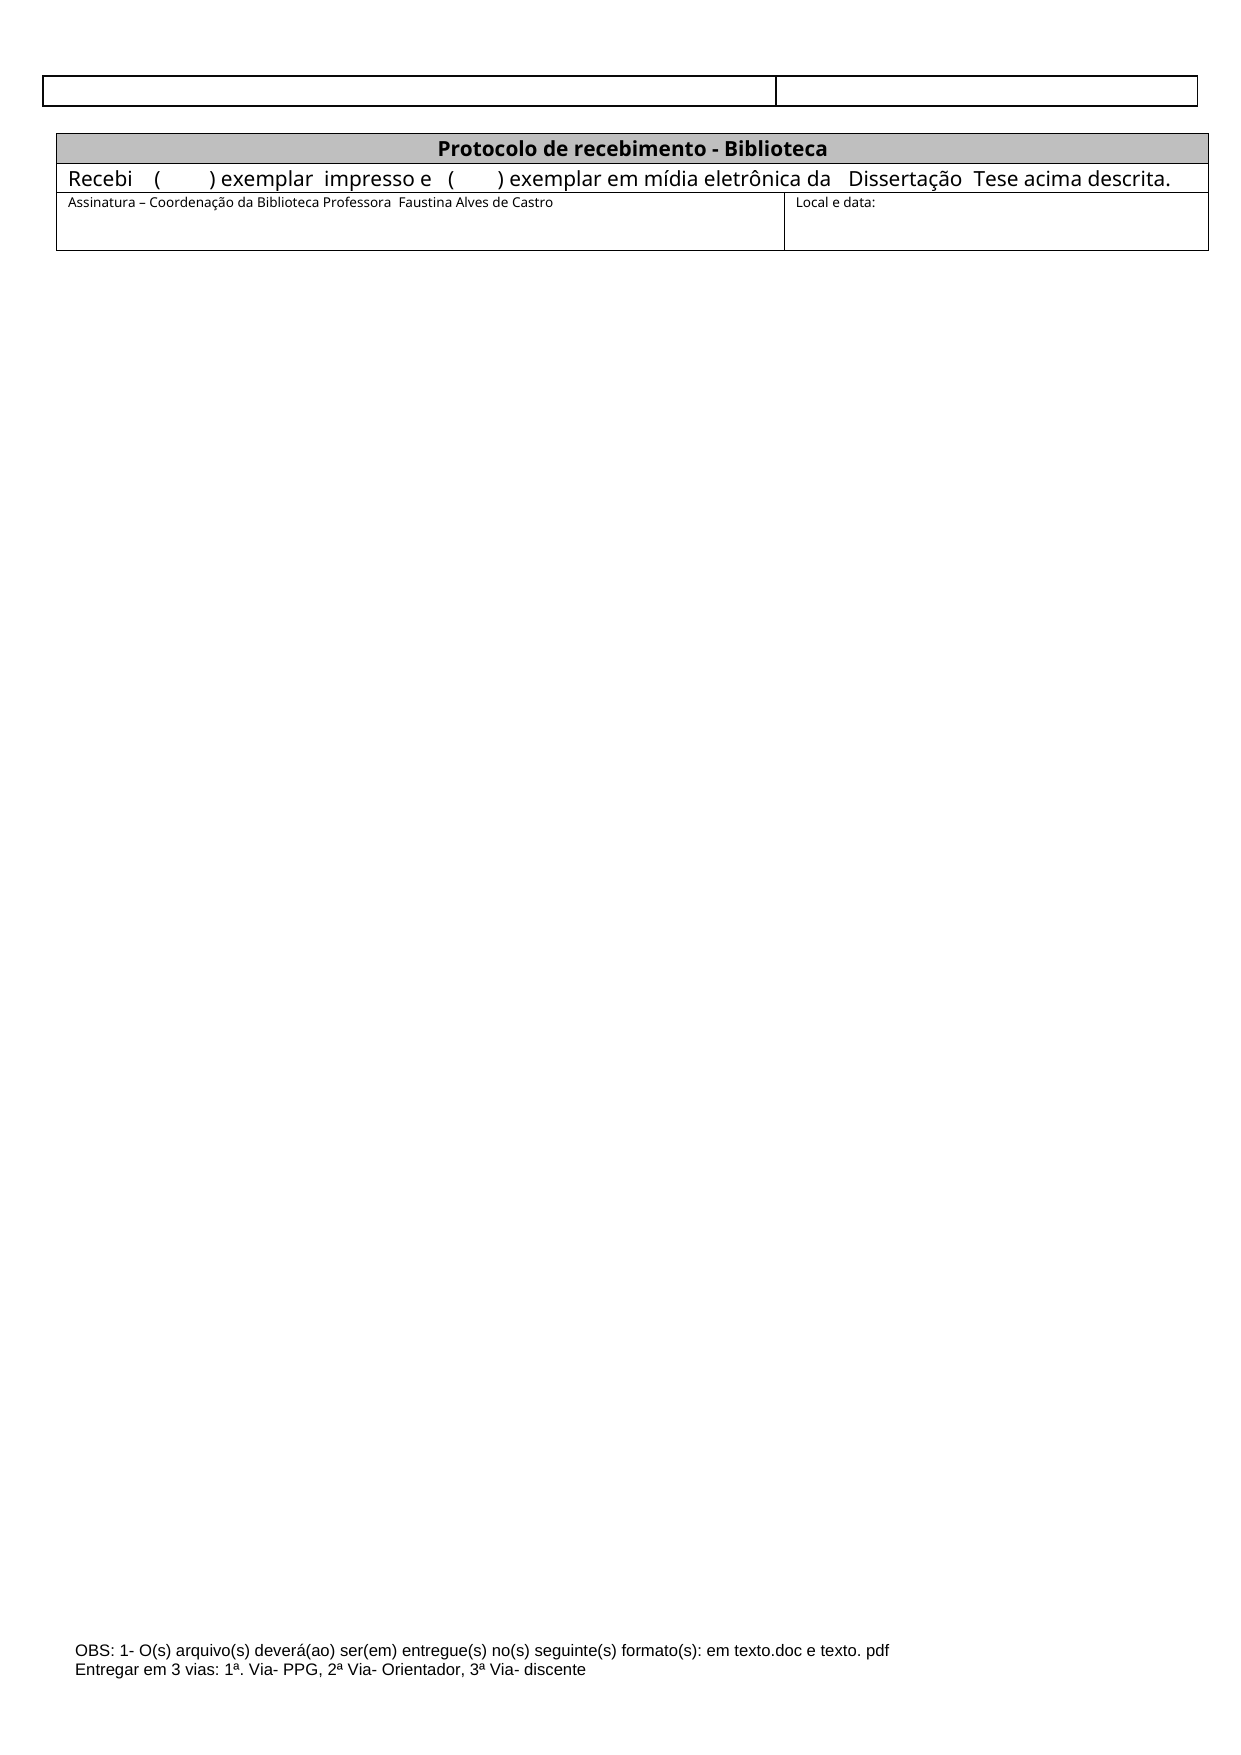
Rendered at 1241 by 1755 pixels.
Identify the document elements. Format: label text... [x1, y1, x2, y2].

table_cell Assinatura – Coordenação da Biblioteca Professora Faustina Alves de Castro [57, 193, 784, 250]
table_header Protocolo de recebimento - Biblioteca [57, 134, 1208, 163]
table_cell Local e data: [785, 193, 1208, 250]
table_cell [777, 77, 1197, 105]
table_cell [44, 77, 775, 105]
table_cell Recebi ( ) exemplar impresso e ( ) exemplar em mídia eletrônica da Dissertação Tese acima descrita. [57, 164, 1208, 192]
